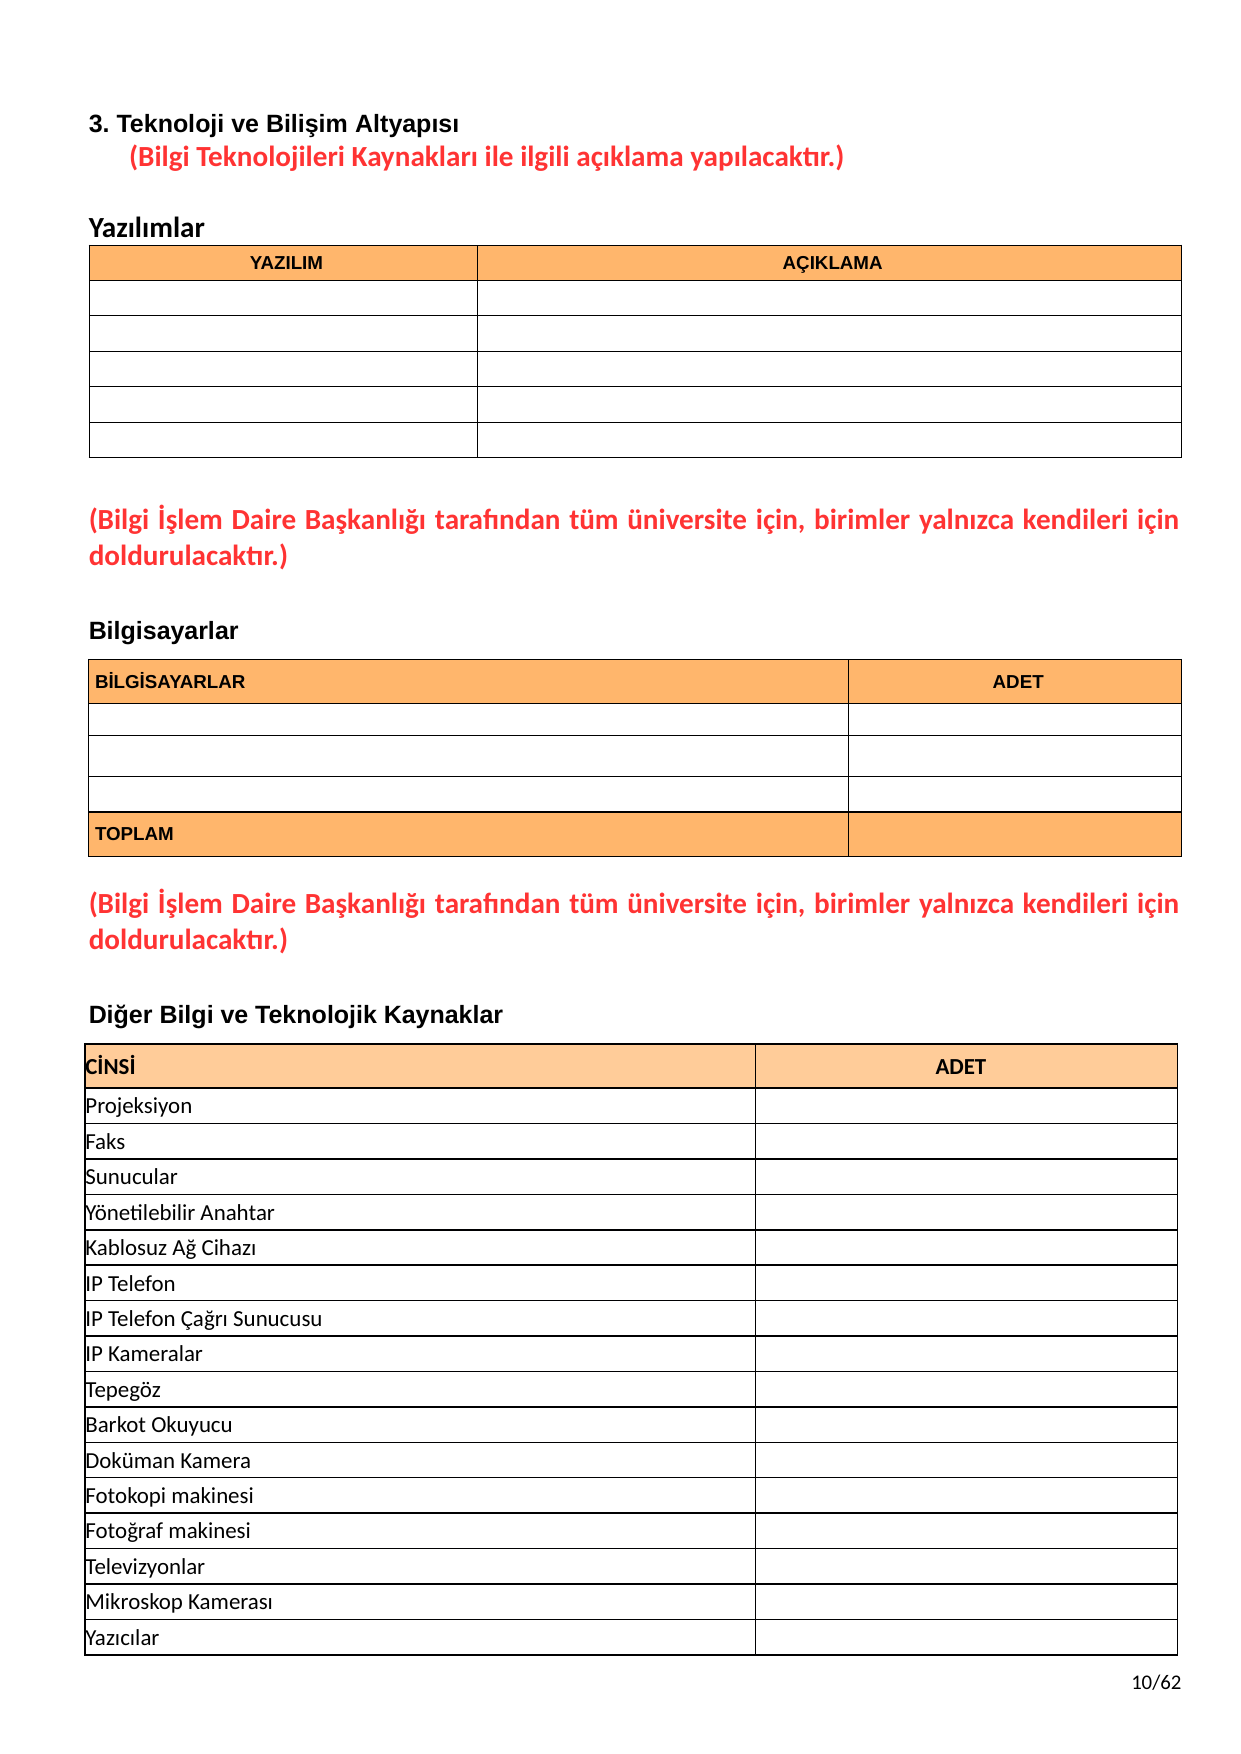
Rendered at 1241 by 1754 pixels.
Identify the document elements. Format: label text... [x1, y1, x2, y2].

table_cell [90, 352, 477, 386]
table_cell [478, 387, 1181, 422]
text (Bilgi Teknolojileri Kaynakları ile ilgili açıklama yapılacaktır.) [88, 138, 1181, 173]
table_cell Barkot Okuyucu [86, 1408, 755, 1441]
table_cell [756, 1372, 1177, 1406]
table_cell [849, 777, 1181, 811]
table_cell Yönetilebilir Anahtar [86, 1195, 755, 1229]
table_cell [849, 813, 1181, 856]
table_cell [756, 1478, 1177, 1512]
table_cell [756, 1301, 1177, 1335]
table_header YAZILIM [90, 246, 477, 280]
text Yazılımlar [88, 209, 1181, 244]
table_cell Projeksiyon [86, 1089, 755, 1123]
table_cell Televizyonlar [86, 1549, 755, 1583]
text (Bilgi İşlem Daire Başkanlığı tarafından tüm üniversite için, birimler yalnızca kendileri için doldurulacaktır.) [88, 885, 1181, 957]
table_cell [756, 1124, 1177, 1158]
table_cell [478, 352, 1181, 386]
table_cell [756, 1089, 1177, 1123]
table_cell Doküman Kamera [86, 1443, 755, 1477]
table_header BİLGİSAYARLAR [89, 660, 848, 703]
table_cell Faks [86, 1124, 755, 1158]
table_cell [90, 423, 477, 457]
table_cell Yazıcılar [86, 1620, 755, 1654]
subtitle 3. Teknoloji ve Bilişim Altyapısı [88, 109, 1181, 138]
table_cell [89, 704, 848, 735]
table_cell [756, 1620, 1177, 1654]
table_header CİNSİ [86, 1045, 755, 1087]
table_cell [756, 1195, 1177, 1229]
table_cell Mikroskop Kamerası [86, 1585, 755, 1618]
text Diğer Bilgi ve Teknolojik Kaynaklar [88, 1000, 1181, 1028]
text Bilgisayarlar [88, 616, 1181, 644]
table_header AÇIKLAMA [478, 246, 1181, 280]
table_cell [90, 316, 477, 351]
table_cell [478, 316, 1181, 351]
table_cell [89, 736, 848, 776]
table_cell Fotokopi makinesi [86, 1478, 755, 1512]
table_cell [756, 1231, 1177, 1264]
table_cell Sunucular [86, 1160, 755, 1193]
table_cell Fotoğraf makinesi [86, 1514, 755, 1548]
table_cell [756, 1585, 1177, 1618]
table_cell TOPLAM [89, 813, 848, 856]
table_cell IP Kameralar [86, 1337, 755, 1371]
table_cell [756, 1514, 1177, 1548]
table_cell [849, 704, 1181, 735]
table_cell [478, 281, 1181, 315]
table_cell [756, 1266, 1177, 1300]
table_header ADET [849, 660, 1181, 703]
table_cell [756, 1408, 1177, 1441]
table_cell [756, 1337, 1177, 1371]
table_cell IP Telefon Çağrı Sunucusu [86, 1301, 755, 1335]
table_cell [90, 281, 477, 315]
table_cell [849, 736, 1181, 776]
table_cell Tepegöz [86, 1372, 755, 1406]
table_cell IP Telefon [86, 1266, 755, 1300]
table_cell [756, 1160, 1177, 1193]
table_cell [90, 387, 477, 422]
table_header ADET [756, 1045, 1177, 1087]
table_cell [756, 1549, 1177, 1583]
table_cell Kablosuz Ağ Cihazı [86, 1231, 755, 1264]
table_cell [89, 777, 848, 811]
table_cell [478, 423, 1181, 457]
table_cell [756, 1443, 1177, 1477]
text (Bilgi İşlem Daire Başkanlığı tarafından tüm üniversite için, birimler yalnızca kendileri için doldurulacaktır.) [88, 501, 1181, 572]
